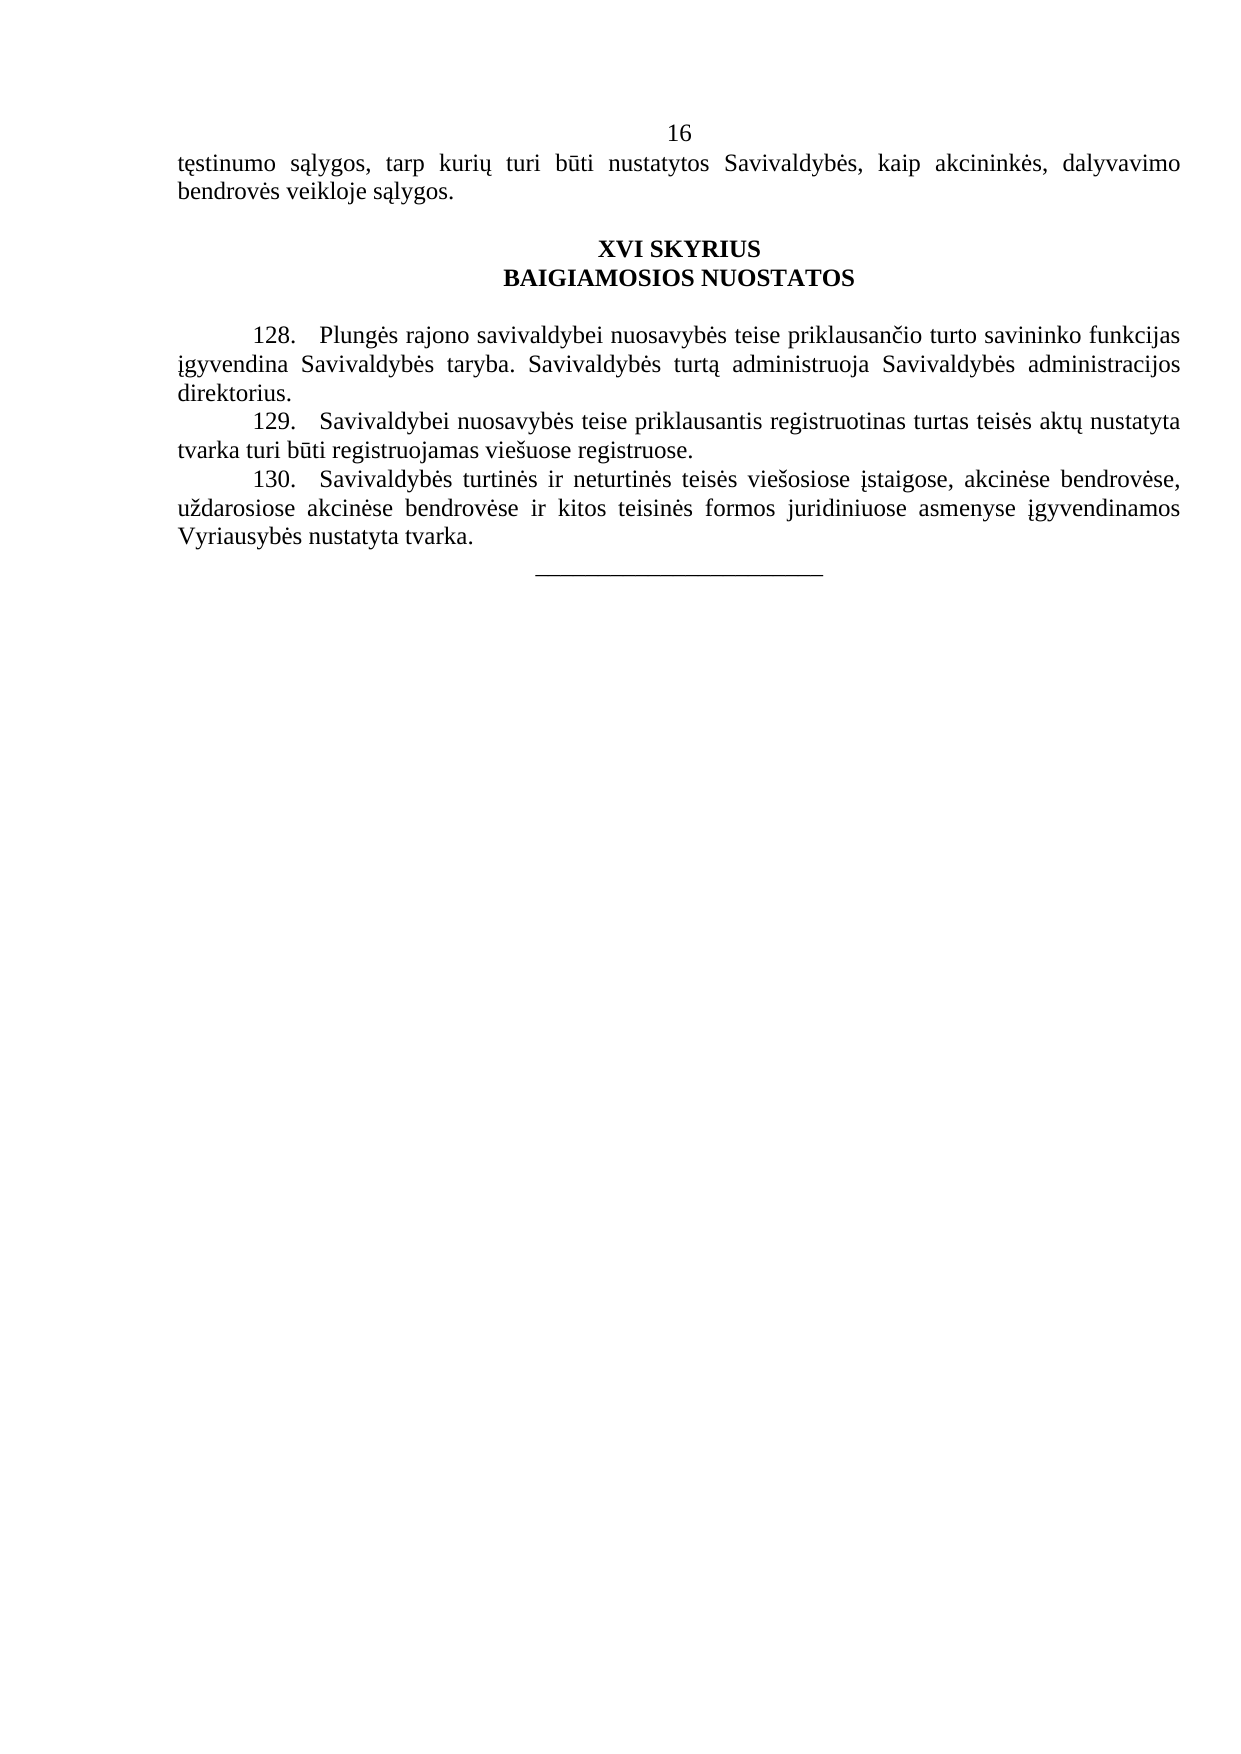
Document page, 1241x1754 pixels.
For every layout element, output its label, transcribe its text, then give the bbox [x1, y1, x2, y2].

text 128. Plungės rajono savivaldybei nuosavybės teise priklausančio turto savininko funkcijas įgyvendina Savivaldybės taryba. Savivaldybės turtą administruoja Savivaldybės administracijos direktorius. [177, 320, 1181, 406]
text tęstinumo sąlygos, tarp kurių turi būti nustatytos Savivaldybės, kaip akcininkės, dalyvavimo bendrovės veikloje sąlygos. [177, 148, 1181, 205]
text BAIGIAMOSIOS NUOSTATOS [177, 263, 1181, 291]
text 129. Savivaldybei nuosavybės teise priklausantis registruotinas turtas teisės aktų nustatyta tvarka turi būti registruojamas viešuose registruose. [177, 406, 1181, 464]
text _______________________ [177, 550, 1181, 579]
text XVI SKYRIUS [177, 234, 1181, 263]
text 130. Savivaldybės turtinės ir neturtinės teisės viešosiose įstaigose, akcinėse bendrovėse, uždarosiose akcinėse bendrovėse ir kitos teisinės formos juridiniuose asmenyse įgyvendinamos Vyriausybės nustatyta tvarka. [177, 464, 1181, 550]
